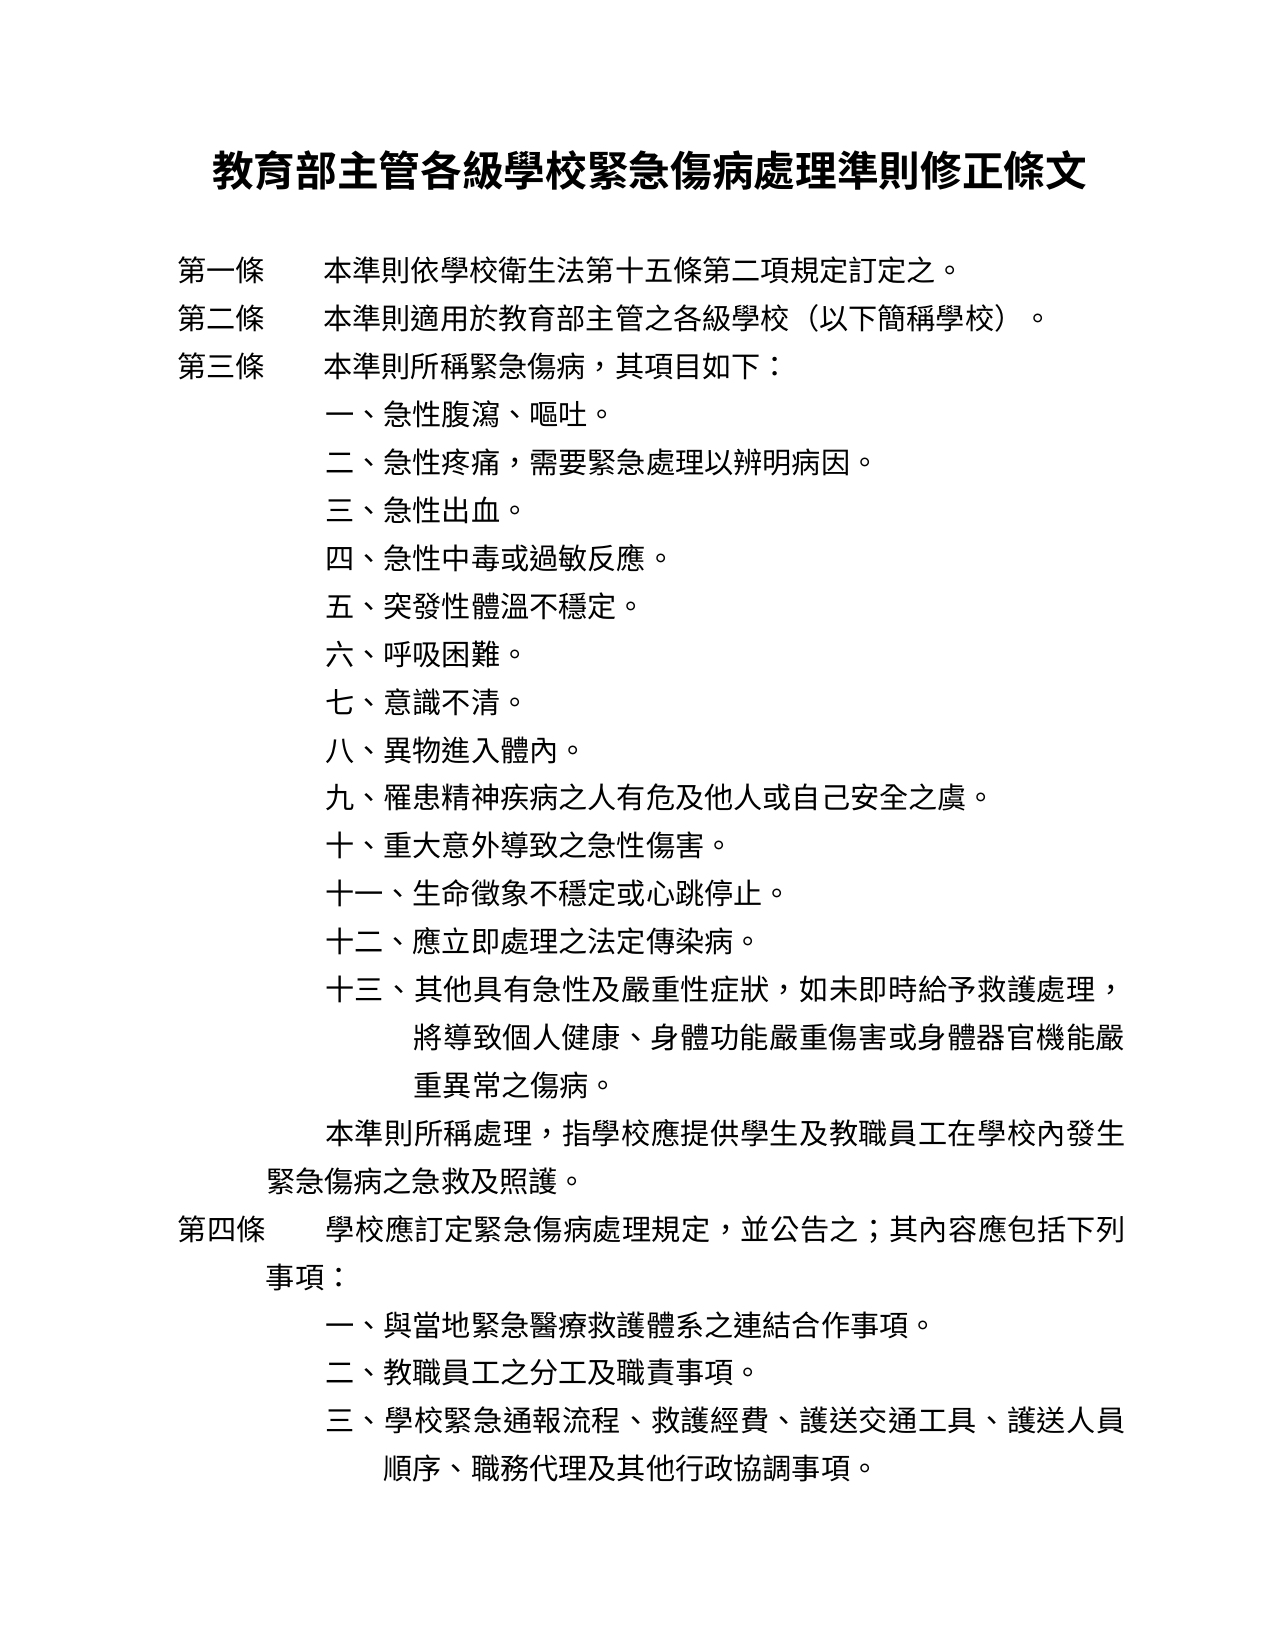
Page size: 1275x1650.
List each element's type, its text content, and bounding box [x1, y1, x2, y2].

text 三、學校緊急通報流程、救護經費、護送交通工具、護送人員順序、職務代理及其他行政協調事項。 [325, 1393, 1127, 1489]
text 本準則所稱處理，指學校應提供學生及教職員工在學校內發生緊急傷病之急救及照護。 [266, 1106, 1127, 1202]
text 十三、其他具有急性及嚴重性症狀，如未即時給予救護處理，將導致個人健康、身體功能嚴重傷害或身體器官機能嚴重異常之傷病。 [325, 962, 1127, 1106]
text 三、急性出血。 [325, 483, 1127, 531]
text 六、呼吸困難。 [325, 627, 1127, 675]
text 八、異物進入體內。 [325, 723, 1127, 771]
text 教育部主管各級學校緊急傷病處理準則修正條文 [171, 148, 1127, 196]
text 十一、生命徵象不穩定或心跳停止。 [325, 866, 1127, 914]
text 一、與當地緊急醫療救護體系之連結合作事項。 [325, 1298, 1127, 1346]
text 第四條 學校應訂定緊急傷病處理規定，並公告之；其內容應包括下列事項： [177, 1202, 1127, 1298]
text 九、罹患精神疾病之人有危及他人或自己安全之虞。 [325, 771, 1127, 818]
text 第二條 本準則適用於教育部主管之各級學校（以下簡稱學校）。 [177, 291, 1127, 339]
text 五、突發性體溫不穩定。 [325, 579, 1127, 627]
text 一、急性腹瀉、嘔吐。 [325, 387, 1127, 435]
text 第一條 本準則依學校衛生法第十五條第二項規定訂定之。 [177, 243, 1127, 291]
text 十二、應立即處理之法定傳染病。 [325, 914, 1127, 962]
text 二、教職員工之分工及職責事項。 [325, 1346, 1127, 1393]
text 二、急性疼痛，需要緊急處理以辨明病因。 [325, 435, 1127, 483]
text 四、急性中毒或過敏反應。 [325, 531, 1127, 579]
text 七、意識不清。 [325, 675, 1127, 723]
text 第三條 本準則所稱緊急傷病，其項目如下： [177, 339, 1127, 387]
text 十、重大意外導致之急性傷害。 [325, 818, 1127, 866]
